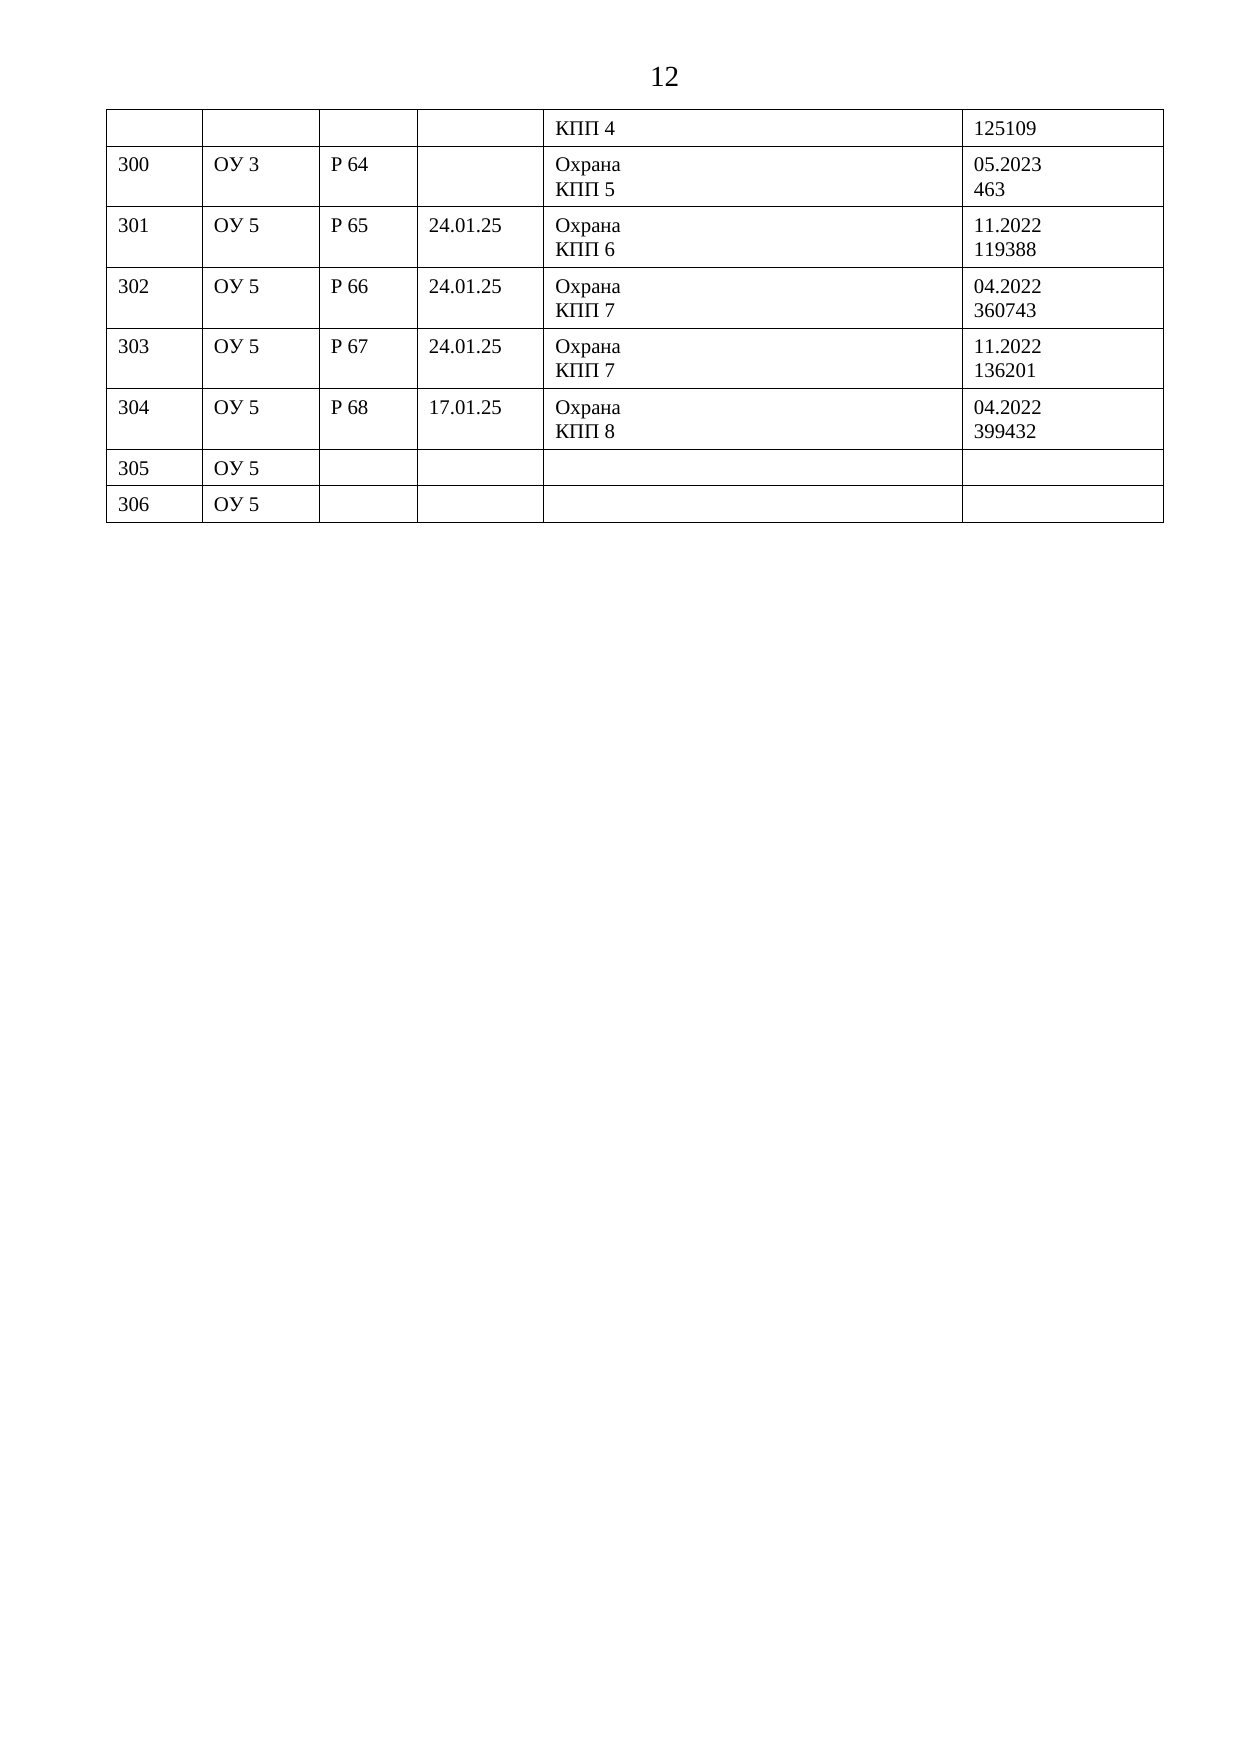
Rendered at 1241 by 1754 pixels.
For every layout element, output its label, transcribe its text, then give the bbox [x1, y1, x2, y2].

table_cell 302 [107, 268, 202, 327]
table_cell [320, 486, 417, 522]
table_cell 04.2022 399432 [963, 389, 1163, 449]
table_cell 17.01.25 [418, 389, 543, 449]
table_cell 04.2022 360743 [963, 268, 1163, 327]
table_cell Р 66 [320, 268, 417, 327]
table_cell ОУ 3 [203, 147, 319, 206]
table_cell 305 [107, 450, 202, 485]
table_cell [418, 486, 543, 522]
table_cell [203, 110, 319, 146]
table_cell 304 [107, 389, 202, 449]
table_cell Р 67 [320, 329, 417, 388]
table_cell [544, 450, 962, 485]
table_cell 11.2022 136201 [963, 329, 1163, 388]
table_cell Р 68 [320, 389, 417, 449]
table_cell Охрана КПП 8 [544, 389, 962, 449]
table_cell [320, 450, 417, 485]
table_cell 05.2023 463 [963, 147, 1163, 206]
table_cell 24.01.25 [418, 268, 543, 327]
table_cell Охрана КПП 6 [544, 207, 962, 267]
table_cell Охрана КПП 7 [544, 268, 962, 327]
table_cell [418, 147, 543, 206]
table_cell [320, 110, 417, 146]
table_cell 300 [107, 147, 202, 206]
table_cell [963, 450, 1163, 485]
table_cell ОУ 5 [203, 207, 319, 267]
table_cell Р 65 [320, 207, 417, 267]
table_cell 125109 [963, 110, 1163, 146]
table_cell ОУ 5 [203, 389, 319, 449]
table_cell 306 [107, 486, 202, 522]
table_cell [544, 486, 962, 522]
table_cell [107, 110, 202, 146]
table_cell ОУ 5 [203, 329, 319, 388]
table_cell 301 [107, 207, 202, 267]
table_cell Охрана КПП 7 [544, 329, 962, 388]
table_cell 24.01.25 [418, 207, 543, 267]
table_cell ОУ 5 [203, 486, 319, 522]
table_cell ОУ 5 [203, 268, 319, 327]
table_cell Охрана КПП 5 [544, 147, 962, 206]
table_cell [963, 486, 1163, 522]
table_cell 11.2022 119388 [963, 207, 1163, 267]
table_cell [418, 450, 543, 485]
table_cell Р 64 [320, 147, 417, 206]
table_cell 24.01.25 [418, 329, 543, 388]
table_cell ОУ 5 [203, 450, 319, 485]
table_cell [418, 110, 543, 146]
table_cell 303 [107, 329, 202, 388]
table_cell КПП 4 [544, 110, 962, 146]
